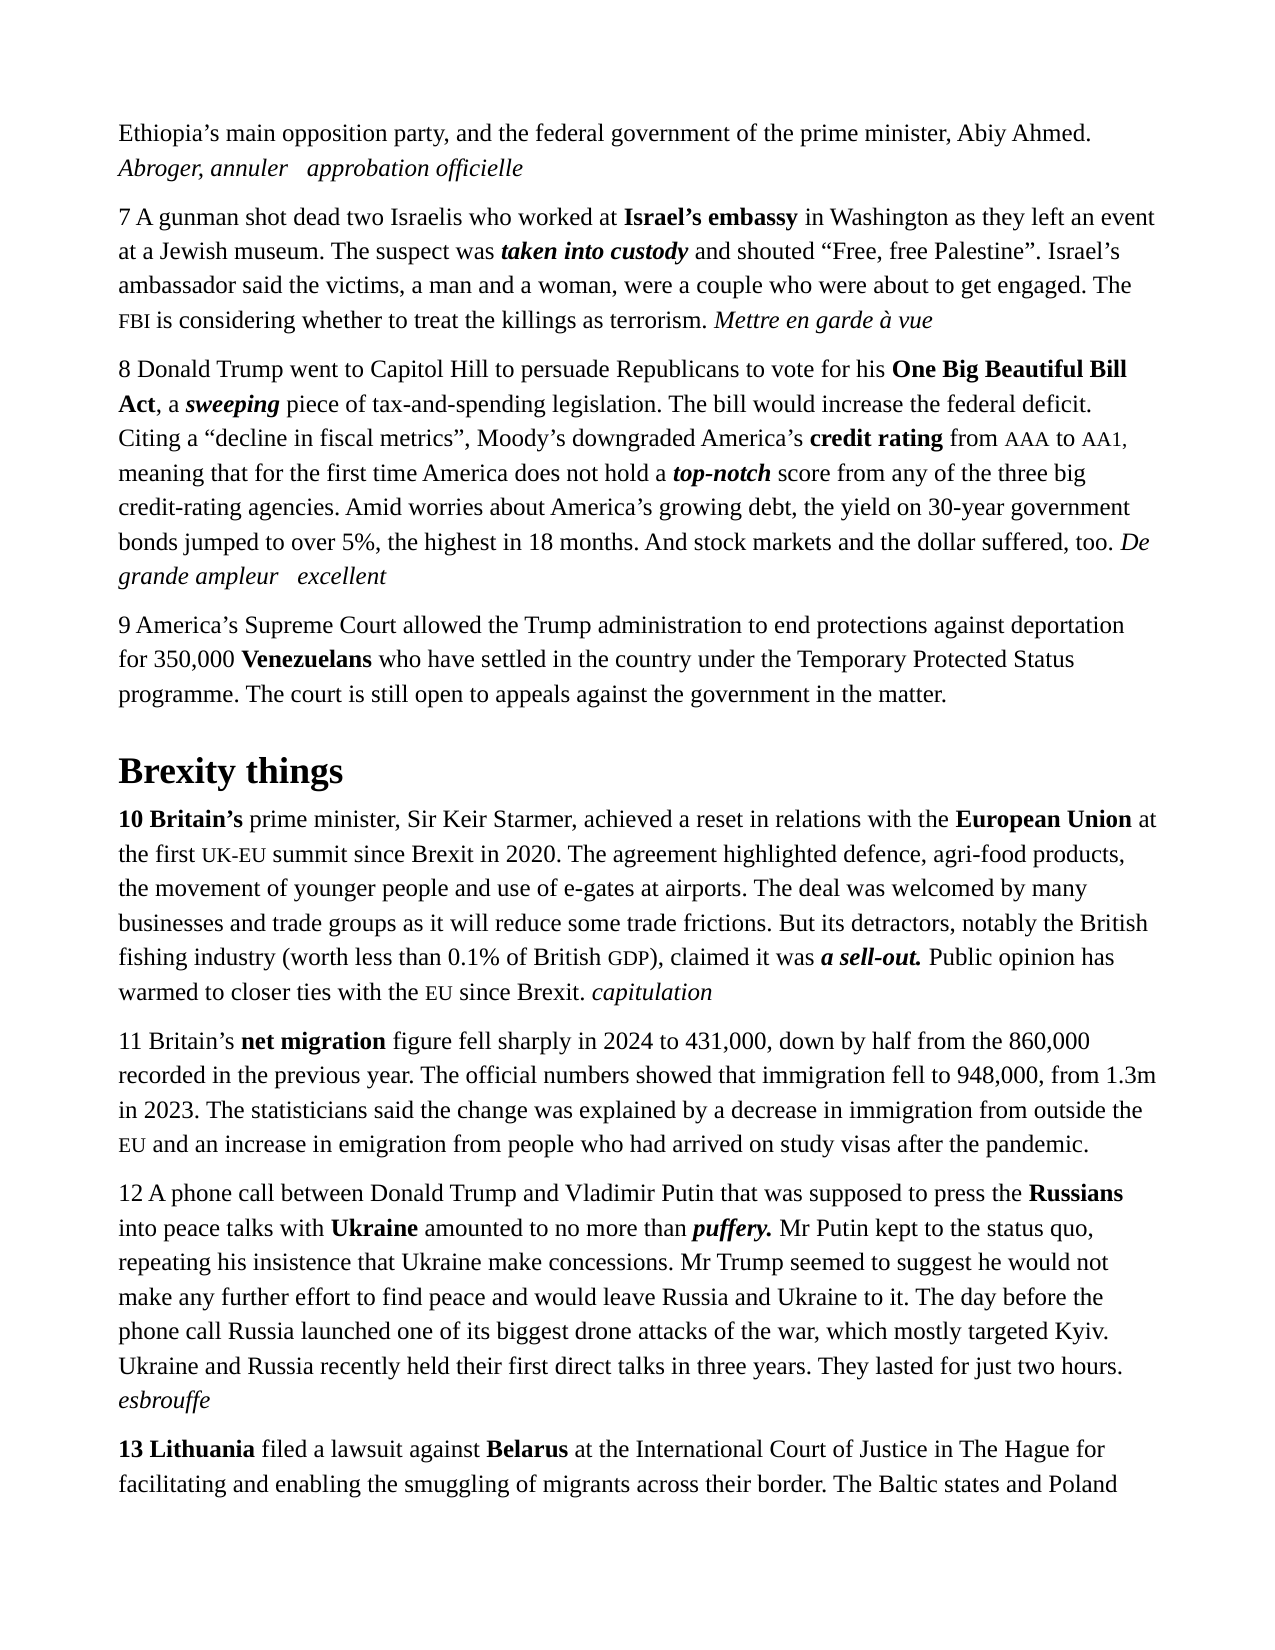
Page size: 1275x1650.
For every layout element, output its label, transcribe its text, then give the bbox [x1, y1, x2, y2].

text 8 Donald Trump went to Capitol Hill to persuade Republicans to vote for his One Big Beautiful Bill Act, a sweeping piece of tax-and-spending legislation. The bill would increase the federal deficit. Citing a “decline in fiscal metrics”, Moody’s downgraded America’s credit rating from AAA to AA1, meaning that for the first time America does not hold a top-notch score from any of the three big credit-rating agencies. Amid worries about America’s growing debt, the yield on 30-year government bonds jumped to over 5%, the highest in 18 months. And stock markets and the dollar suffered, too. De grande ampleur excellent [118, 354, 1157, 590]
subtitle Brexity things [118, 749, 1157, 792]
text 13 Lithuania filed a lawsuit against Belarus at the International Court of Justice in The Hague for facilitating and enabling the smuggling of migrants across their border. The Baltic states and Poland [118, 1434, 1157, 1498]
text 10 Britain’s prime minister, Sir Keir Starmer, achieved a reset in relations with the European Union at the first UK-EU summit since Brexit in 2020. The agreement highlighted defence, agri-food products, the movement of younger people and use of e-gates at airports. The deal was welcomed by many businesses and trade groups as it will reduce some trade frictions. But its detractors, notably the British fishing industry (worth less than 0.1% of British GDP), claimed it was a sell-out. Public opinion has warmed to closer ties with the EU since Brexit. capitulation [118, 804, 1157, 1006]
text 11 Britain’s net migration figure fell sharply in 2024 to 431,000, down by half from the 860,000 recorded in the previous year. The official numbers showed that immigration fell to 948,000, from 1.3m in 2023. The statisticians said the change was explained by a decrease in immigration from outside the EU and an increase in emigration from people who had arrived on study visas after the pandemic. [118, 1026, 1157, 1158]
text 9 America’s Supreme Court allowed the Trump administration to end protections against deportation for 350,000 Venezuelans who have settled in the country under the Temporary Protected Status programme. The court is still open to appeals against the government in the matter. [118, 610, 1157, 708]
text 7 A gunman shot dead two Israelis who worked at Israel’s embassy in Washington as they left an event at a Jewish museum. The suspect was taken into custody and shouted “Free, free Palestine”. Israel’s ambassador said the victims, a man and a woman, were a couple who were about to get engaged. The FBI is considering whether to treat the killings as terrorism. Mettre en garde à vue [118, 202, 1157, 334]
text 12 A phone call between Donald Trump and Vladimir Putin that was supposed to press the Russians into peace talks with Ukraine amounted to no more than puffery. Mr Putin kept to the status quo, repeating his insistence that Ukraine make concessions. Mr Trump seemed to suggest he would not make any further effort to find peace and would leave Russia and Ukraine to it. The day before the phone call Russia launched one of its biggest drone attacks of the war, which mostly targeted Kyiv. Ukraine and Russia recently held their first direct talks in three years. They lasted for just two hours. esbrouffe [118, 1178, 1157, 1414]
text Ethiopia’s main opposition party, and the federal government of the prime minister, Abiy Ahmed. Abroger, annuler approbation officielle [118, 118, 1157, 181]
